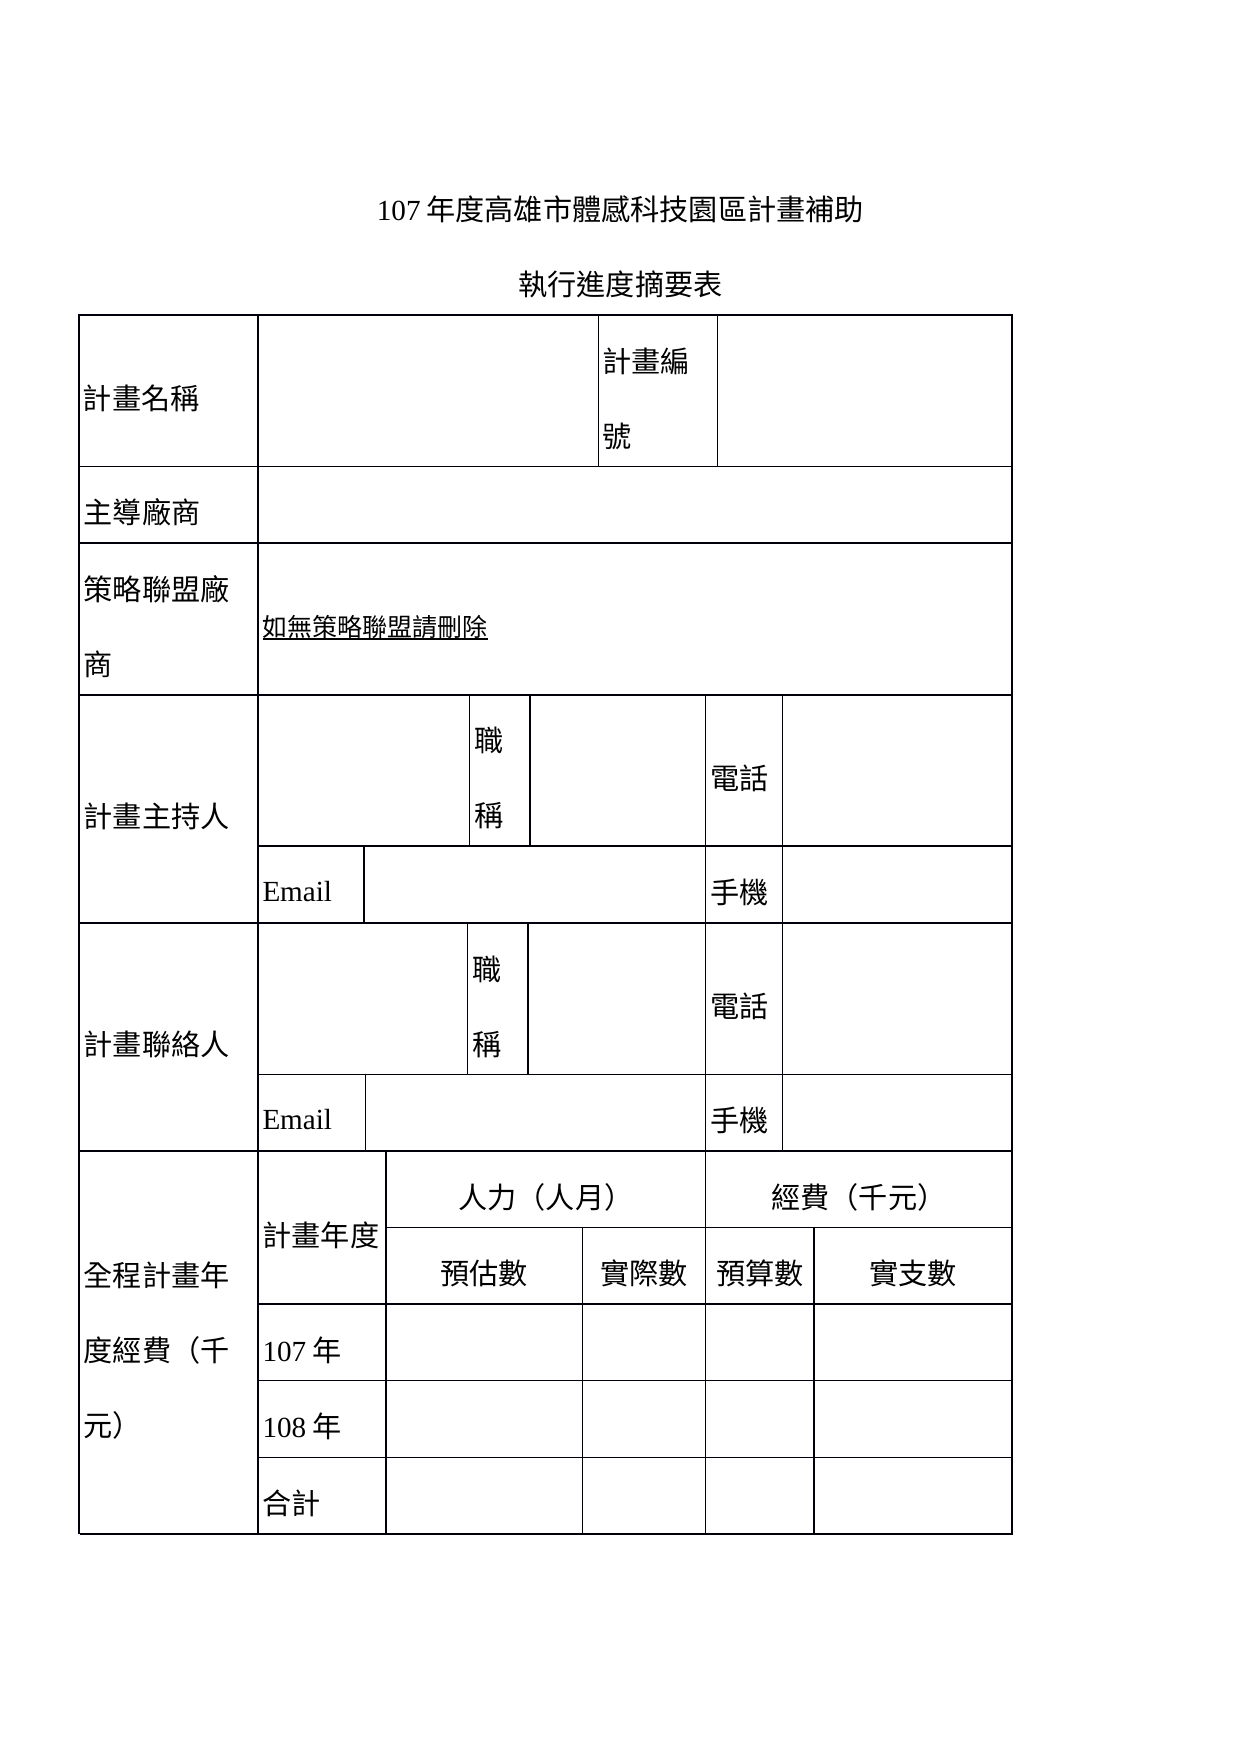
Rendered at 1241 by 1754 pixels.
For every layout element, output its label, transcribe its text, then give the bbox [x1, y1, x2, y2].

table_cell 電話 [706, 696, 782, 845]
table_cell 合計 [259, 1458, 385, 1533]
table_cell [783, 924, 1011, 1073]
text 107年度高雄市體感科技園區計畫補助 [153, 164, 1087, 239]
table_cell [706, 1458, 813, 1533]
table_cell [583, 1305, 705, 1380]
table_cell [706, 1305, 813, 1380]
table_cell 經費（千元） [706, 1152, 1011, 1227]
table_cell 107年 [259, 1305, 385, 1380]
table_cell [583, 1381, 705, 1456]
table_cell 預估數 [387, 1228, 582, 1303]
table_cell 如無策略聯盟請刪除 [259, 544, 1011, 694]
table_cell [529, 924, 705, 1073]
table_cell [259, 924, 467, 1073]
table_cell 手機 [706, 1075, 782, 1150]
table_cell Email [259, 847, 363, 922]
table_cell [815, 1458, 1011, 1533]
table_cell [815, 1381, 1011, 1456]
table_cell [387, 1381, 582, 1456]
table_cell [259, 696, 469, 845]
table_cell 計畫聯絡人 [80, 924, 257, 1150]
table_cell [531, 696, 705, 845]
table_cell [259, 467, 1011, 542]
table_cell [783, 847, 1011, 922]
table_cell [815, 1305, 1011, 1380]
table_cell Email [259, 1075, 365, 1150]
text 執行進度摘要表 [153, 239, 1087, 314]
table_cell 實際數 [583, 1228, 705, 1303]
table_cell 手機 [706, 847, 782, 922]
table_cell [387, 1305, 582, 1380]
table_cell [387, 1458, 582, 1533]
table_cell 全程計畫年度經費（千元） [80, 1152, 257, 1533]
table_cell [783, 1075, 1011, 1150]
table_cell 策略聯盟廠商 [80, 544, 257, 694]
table_cell 職稱 [470, 696, 529, 845]
table_cell [583, 1458, 705, 1533]
table_cell 職稱 [468, 924, 527, 1073]
table_cell 人力（人月） [387, 1152, 705, 1227]
table_cell 實支數 [815, 1228, 1011, 1303]
table_cell 108年 [259, 1381, 385, 1456]
table_cell 預算數 [706, 1228, 813, 1303]
table_cell 電話 [706, 924, 782, 1073]
table_cell [366, 1075, 705, 1150]
table_header [259, 316, 598, 466]
table_header 計畫名稱 [80, 316, 257, 466]
table_cell 計畫主持人 [80, 696, 257, 922]
table_cell 計畫年度 [259, 1152, 385, 1303]
table_cell [365, 847, 705, 922]
table_cell [783, 696, 1011, 845]
table_header 計畫編號 [599, 316, 717, 466]
table_header [718, 316, 1011, 466]
table_cell 主導廠商 [80, 467, 257, 542]
table_cell [706, 1381, 813, 1456]
